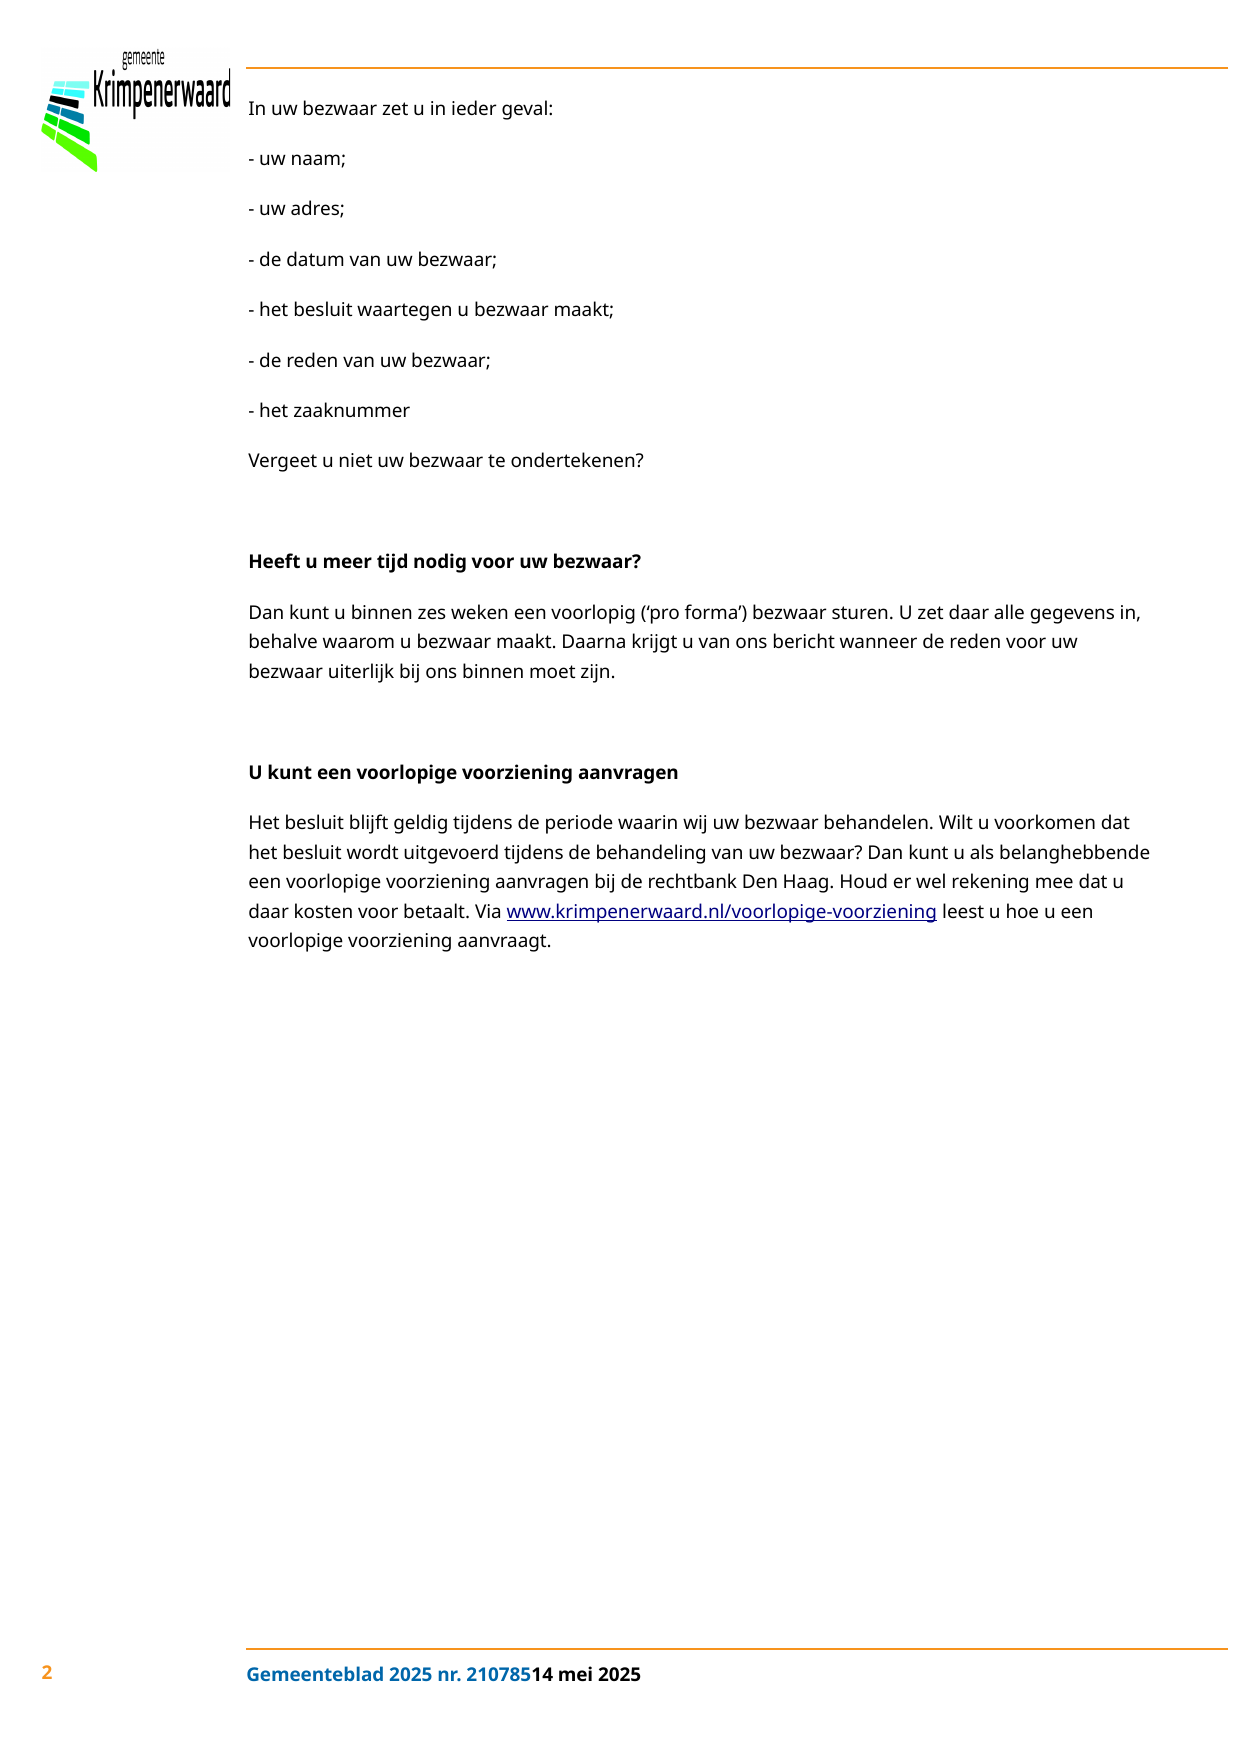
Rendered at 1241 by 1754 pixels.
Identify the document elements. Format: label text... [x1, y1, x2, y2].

text - uw adres; [248, 196, 1152, 221]
text Het besluit blijft geldig tijdens de periode waarin wij uw bezwaar behandelen. Wilt u voorkomen dat het besluit wordt uitgevoerd tijdens de behandeling van uw bezwaar? Dan kunt u als belanghebbende een voorlopige voorziening aanvragen bij de rechtbank Den Haag. Houd er wel rekening mee dat u daar kosten voor betaalt. Via www.krimpenerwaard.nl/voorlopige-voorziening leest u hoe u een voorlopige voorziening aanvraagt. [248, 809, 1152, 953]
text Heeft u meer tijd nodig voor uw bezwaar? [248, 548, 1152, 574]
text In uw bezwaar zet u in ieder geval: [248, 95, 1152, 121]
text - de reden van uw bezwaar; [248, 347, 1152, 373]
text Dan kunt u binnen zes weken een voorlopig (‘pro forma’) bezwaar sturen. U zet daar alle gegevens in, behalve waarom u bezwaar maakt. Daarna krijgt u van ons bericht wanneer de reden voor uw bezwaar uiterlijk bij ons binnen moet zijn. [248, 599, 1152, 684]
text - de datum van uw bezwaar; [248, 246, 1152, 272]
picture [41, 47, 231, 172]
text - het zaaknummer [248, 397, 1152, 423]
text U kunt een voorlopige voorziening aanvragen [248, 759, 1152, 785]
text - uw naam; [248, 145, 1152, 171]
text - het besluit waartegen u bezwaar maakt; [248, 296, 1152, 322]
text Vergeet u niet uw bezwaar te ondertekenen? [248, 448, 1152, 473]
